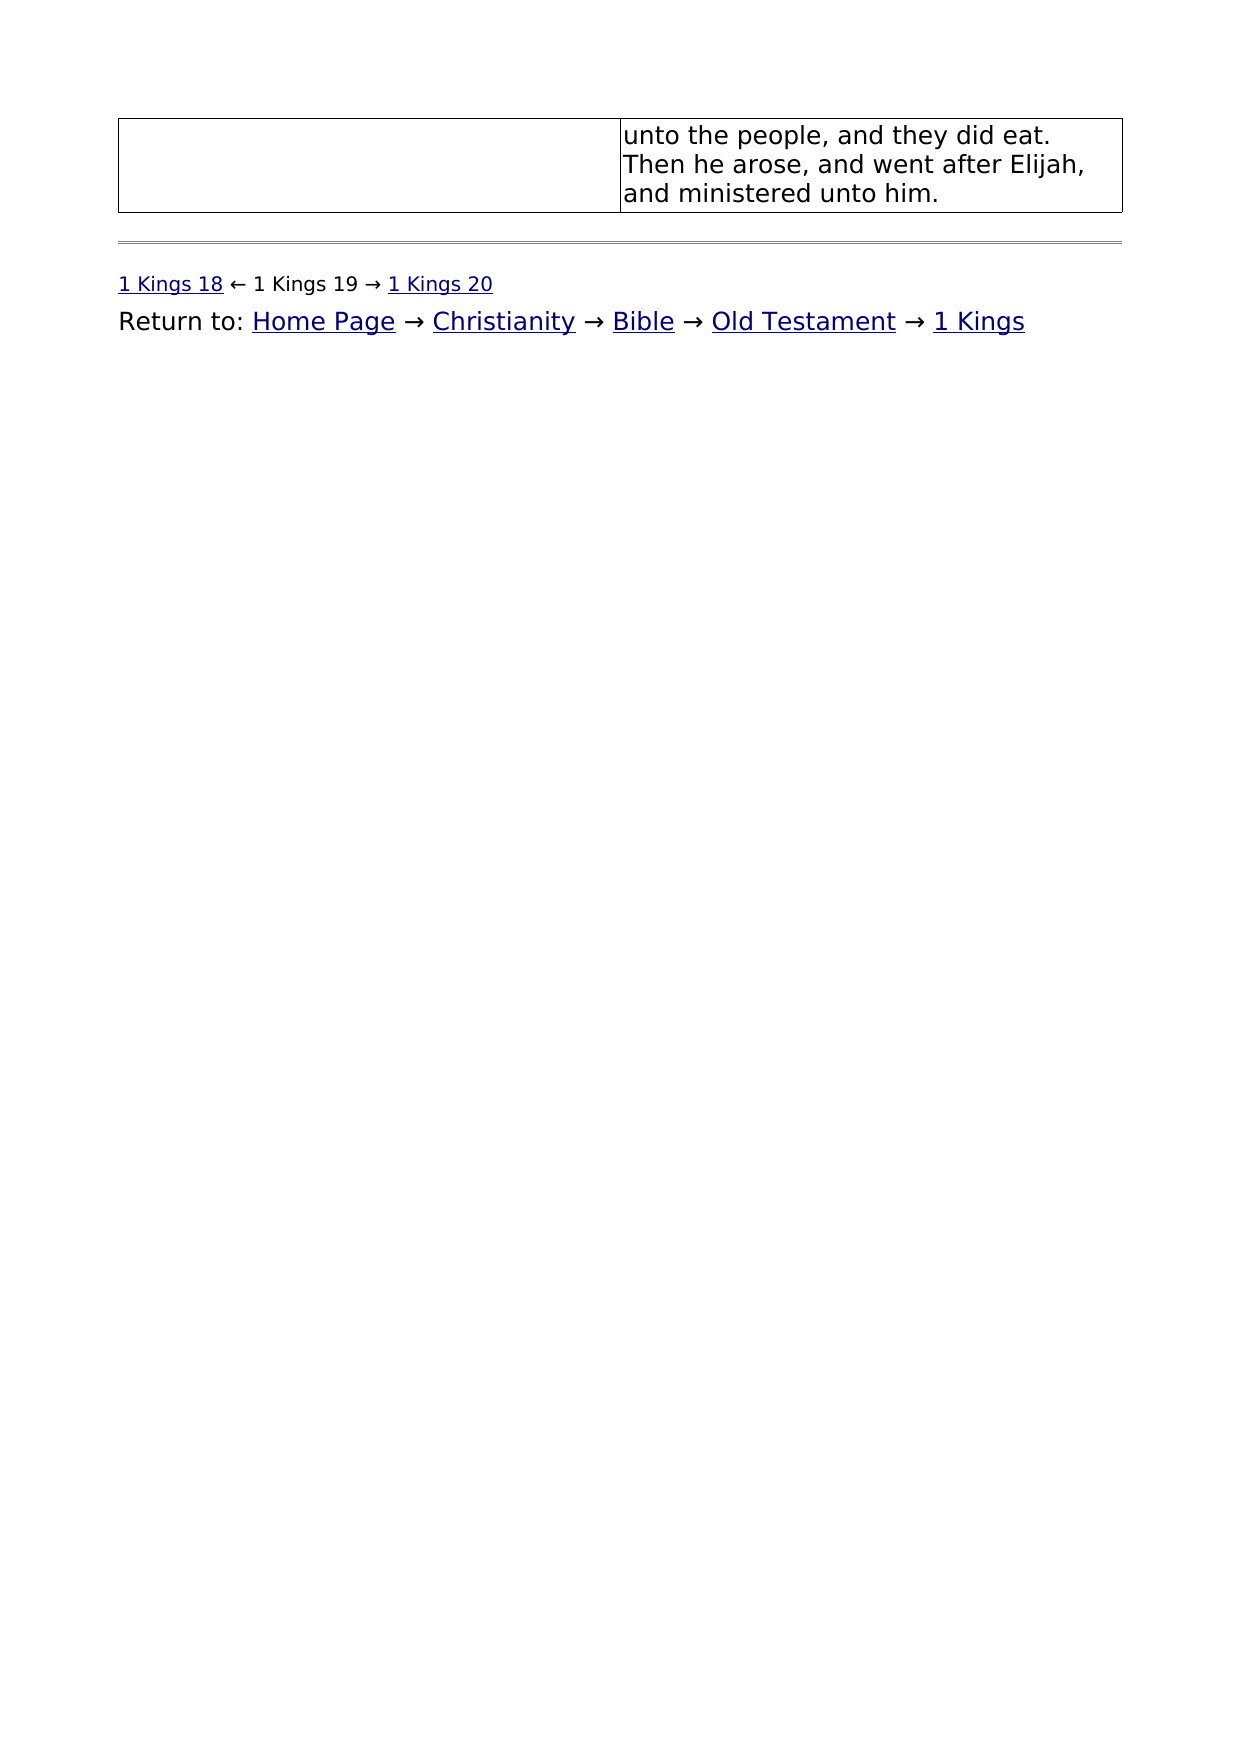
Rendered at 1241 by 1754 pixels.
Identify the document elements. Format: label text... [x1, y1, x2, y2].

text 1 Kings 18 ← 1 Kings 19 → 1 Kings 20 [118, 273, 1122, 307]
table_cell unto the people, and they did eat. Then he arose, and went after Elijah, and ministered unto him. [621, 119, 1122, 212]
table_cell [119, 119, 620, 212]
text Return to: Home Page → Christianity → Bible → Old Testament → 1 Kings [118, 307, 1122, 336]
